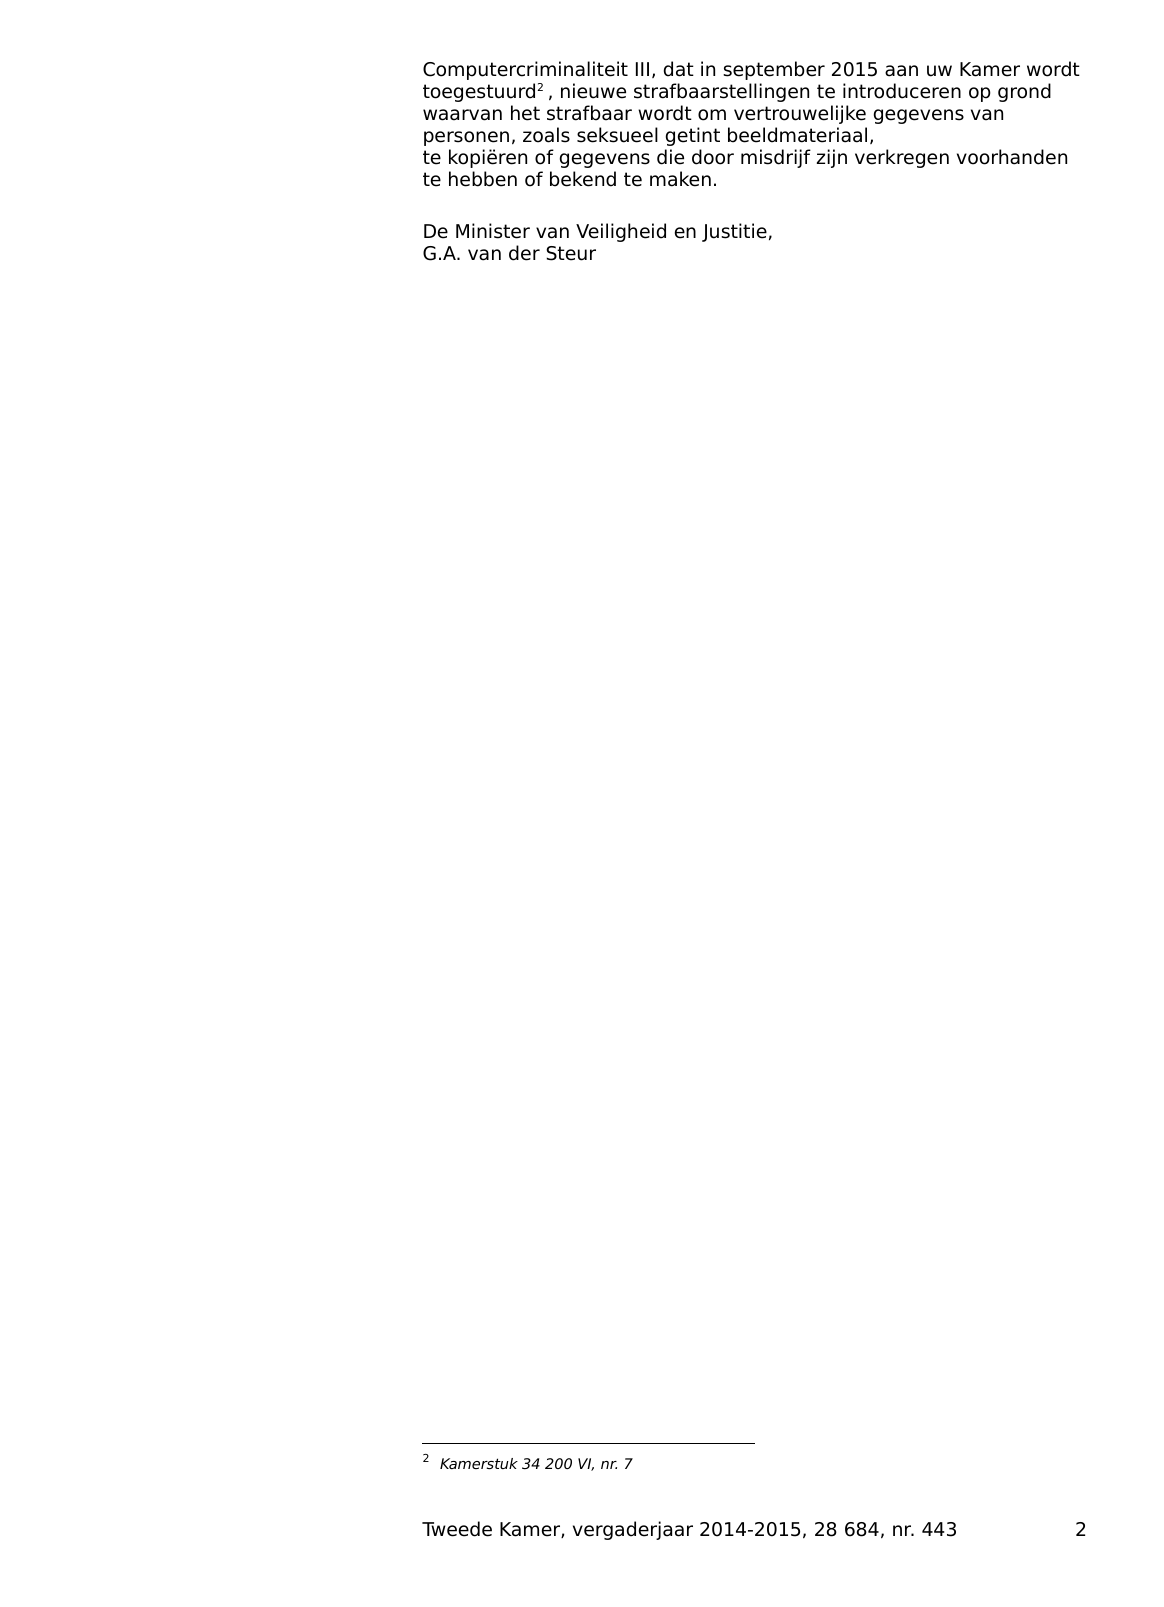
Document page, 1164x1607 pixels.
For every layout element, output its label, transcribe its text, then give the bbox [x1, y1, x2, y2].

text te kopiëren of gegevens die door misdrijf zijn verkregen voorhanden te hebben of bekend te maken. [422, 147, 1087, 191]
text Computercriminaliteit III, dat in september 2015 aan uw Kamer wordt toegestuurd, nieuwe strafbaarstellingen te introduceren op grond waarvan het strafbaar wordt om vertrouwelijke gegevens van personen, zoals seksueel getint beeldmateriaal, [422, 59, 1087, 147]
text Kamerstuk 34 200 VI, nr. 7 [422, 1452, 1087, 1474]
text De Minister van Veiligheid en Justitie, G.A. van der Steur [422, 221, 1087, 265]
